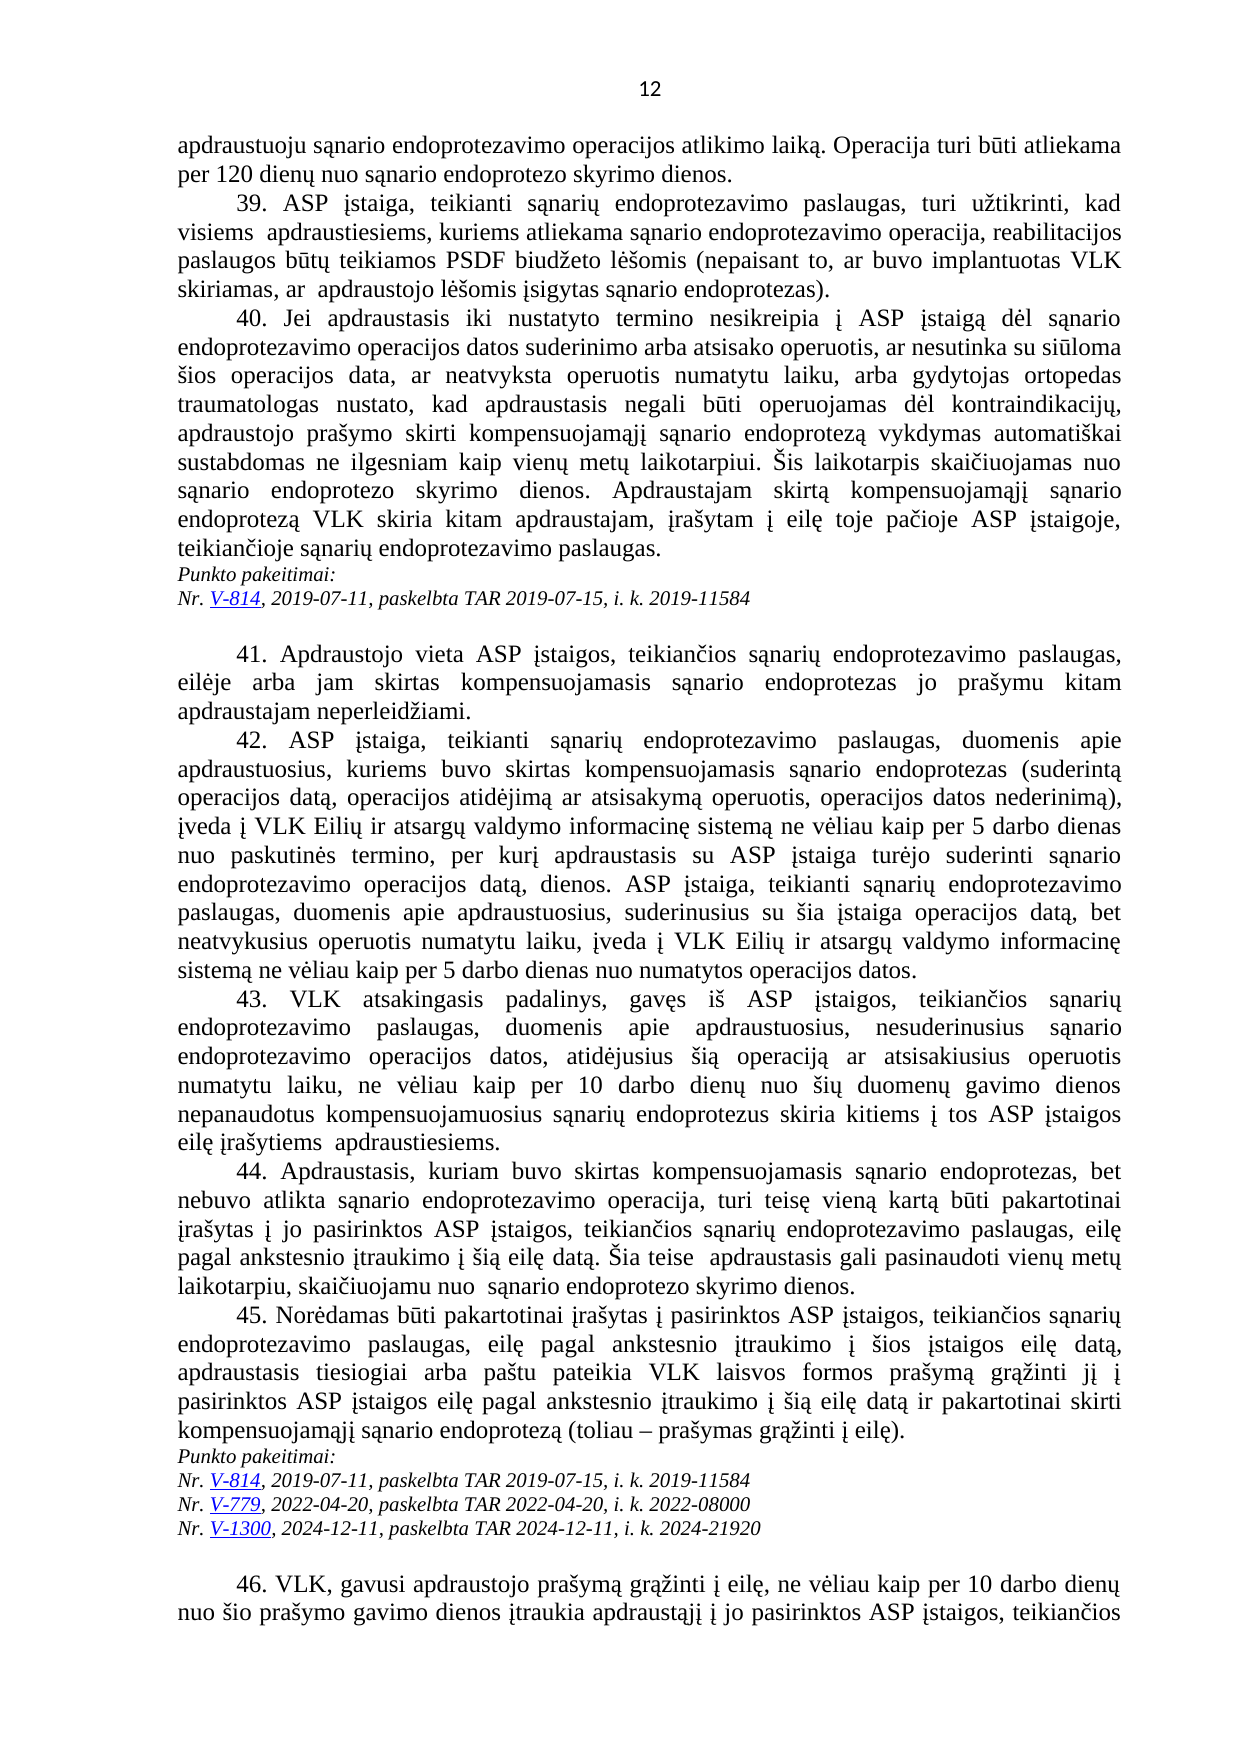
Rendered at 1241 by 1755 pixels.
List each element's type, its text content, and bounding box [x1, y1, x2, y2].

text 46. VLK, gavusi apdraustojo prašymą grąžinti į eilę, ne vėliau kaip per 10 darbo dienų nuo šio prašymo gavimo dienos įtraukia apdraustąjį į jo pasirinktos ASP įstaigos, teikiančios [177, 1569, 1122, 1626]
text Nr. V-779, 2022-04-20, paskelbta TAR 2022-04-20, i. k. 2022-08000 [177, 1492, 1122, 1516]
text 44. Apdraustasis, kuriam buvo skirtas kompensuojamasis sąnario endoprotezas, bet nebuvo atlikta sąnario endoprotezavimo operacija, turi teisę vieną kartą būti pakartotinai įrašytas į jo pasirinktos ASP įstaigos, teikiančios sąnarių endoprotezavimo paslaugas, eilę pagal ankstesnio įtraukimo į šią eilę datą. Šia teise apdraustasis gali pasinaudoti vienų metų laikotarpiu, skaičiuojamu nuo sąnario endoprotezo skyrimo dienos. [177, 1156, 1122, 1300]
text Nr. V-814, 2019-07-11, paskelbta TAR 2019-07-15, i. k. 2019-11584 [177, 586, 1122, 610]
text 45. Norėdamas būti pakartotinai įrašytas į pasirinktos ASP įstaigos, teikiančios sąnarių endoprotezavimo paslaugas, eilę pagal ankstesnio įtraukimo į šios įstaigos eilę datą, apdraustasis tiesiogiai arba paštu pateikia VLK laisvos formos prašymą grąžinti jį į pasirinktos ASP įstaigos eilę pagal ankstesnio įtraukimo į šią eilę datą ir pakartotinai skirti kompensuojamąjį sąnario endoprotezą (toliau – prašymas grąžinti į eilę). [177, 1300, 1122, 1444]
text 40. Jei apdraustasis iki nustatyto termino nesikreipia į ASP įstaigą dėl sąnario endoprotezavimo operacijos datos suderinimo arba atsisako operuotis, ar nesutinka su siūloma šios operacijos data, ar neatvyksta operuotis numatytu laiku, arba gydytojas ortopedas traumatologas nustato, kad apdraustasis negali būti operuojamas dėl kontraindikacijų, apdraustojo prašymo skirti kompensuojamąjį sąnario endoprotezą vykdymas automatiškai sustabdomas ne ilgesniam kaip vienų metų laikotarpiui. Šis laikotarpis skaičiuojamas nuo sąnario endoprotezo skyrimo dienos. Apdraustajam skirtą kompensuojamąjį sąnario endoprotezą VLK skiria kitam apdraustajam, įrašytam į eilę toje pačioje ASP įstaigoje, teikiančioje sąnarių endoprotezavimo paslaugas. [177, 303, 1122, 562]
text Punkto pakeitimai: [177, 1444, 1122, 1468]
text Punkto pakeitimai: [177, 562, 1122, 586]
text Nr. V-814, 2019-07-11, paskelbta TAR 2019-07-15, i. k. 2019-11584 [177, 1468, 1122, 1492]
text 42. ASP įstaiga, teikianti sąnarių endoprotezavimo paslaugas, duomenis apie apdraustuosius, kuriems buvo skirtas kompensuojamasis sąnario endoprotezas (suderintą operacijos datą, operacijos atidėjimą ar atsisakymą operuotis, operacijos datos nederinimą), įveda į VLK Eilių ir atsargų valdymo informacinę sistemą ne vėliau kaip per 5 darbo dienas nuo paskutinės termino, per kurį apdraustasis su ASP įstaiga turėjo suderinti sąnario endoprotezavimo operacijos datą, dienos. ASP įstaiga, teikianti sąnarių endoprotezavimo paslaugas, duomenis apie apdraustuosius, suderinusius su šia įstaiga operacijos datą, bet neatvykusius operuotis numatytu laiku, įveda į VLK Eilių ir atsargų valdymo informacinę sistemą ne vėliau kaip per 5 darbo dienas nuo numatytos operacijos datos. [177, 725, 1122, 984]
text 39. ASP įstaiga, teikianti sąnarių endoprotezavimo paslaugas, turi užtikrinti, kad visiems apdraustiesiems, kuriems atliekama sąnario endoprotezavimo operacija, reabilitacijos paslaugos būtų teikiamos PSDF biudžeto lėšomis (nepaisant to, ar buvo implantuotas VLK skiriamas, ar apdraustojo lėšomis įsigytas sąnario endoprotezas). [177, 188, 1122, 303]
text 43. VLK atsakingasis padalinys, gavęs iš ASP įstaigos, teikiančios sąnarių endoprotezavimo paslaugas, duomenis apie apdraustuosius, nesuderinusius sąnario endoprotezavimo operacijos datos, atidėjusius šią operaciją ar atsisakiusius operuotis numatytu laiku, ne vėliau kaip per 10 darbo dienų nuo šių duomenų gavimo dienos nepanaudotus kompensuojamuosius sąnarių endoprotezus skiria kitiems į tos ASP įstaigos eilę įrašytiems apdraustiesiems. [177, 984, 1122, 1156]
text apdraustuoju sąnario endoprotezavimo operacijos atlikimo laiką. Operacija turi būti atliekama per 120 dienų nuo sąnario endoprotezo skyrimo dienos. [177, 131, 1122, 188]
text 41. Apdraustojo vieta ASP įstaigos, teikiančios sąnarių endoprotezavimo paslaugas, eilėje arba jam skirtas kompensuojamasis sąnario endoprotezas jo prašymu kitam apdraustajam neperleidžiami. [177, 639, 1122, 725]
text Nr. V-1300, 2024-12-11, paskelbta TAR 2024-12-11, i. k. 2024-21920 [177, 1516, 1122, 1540]
